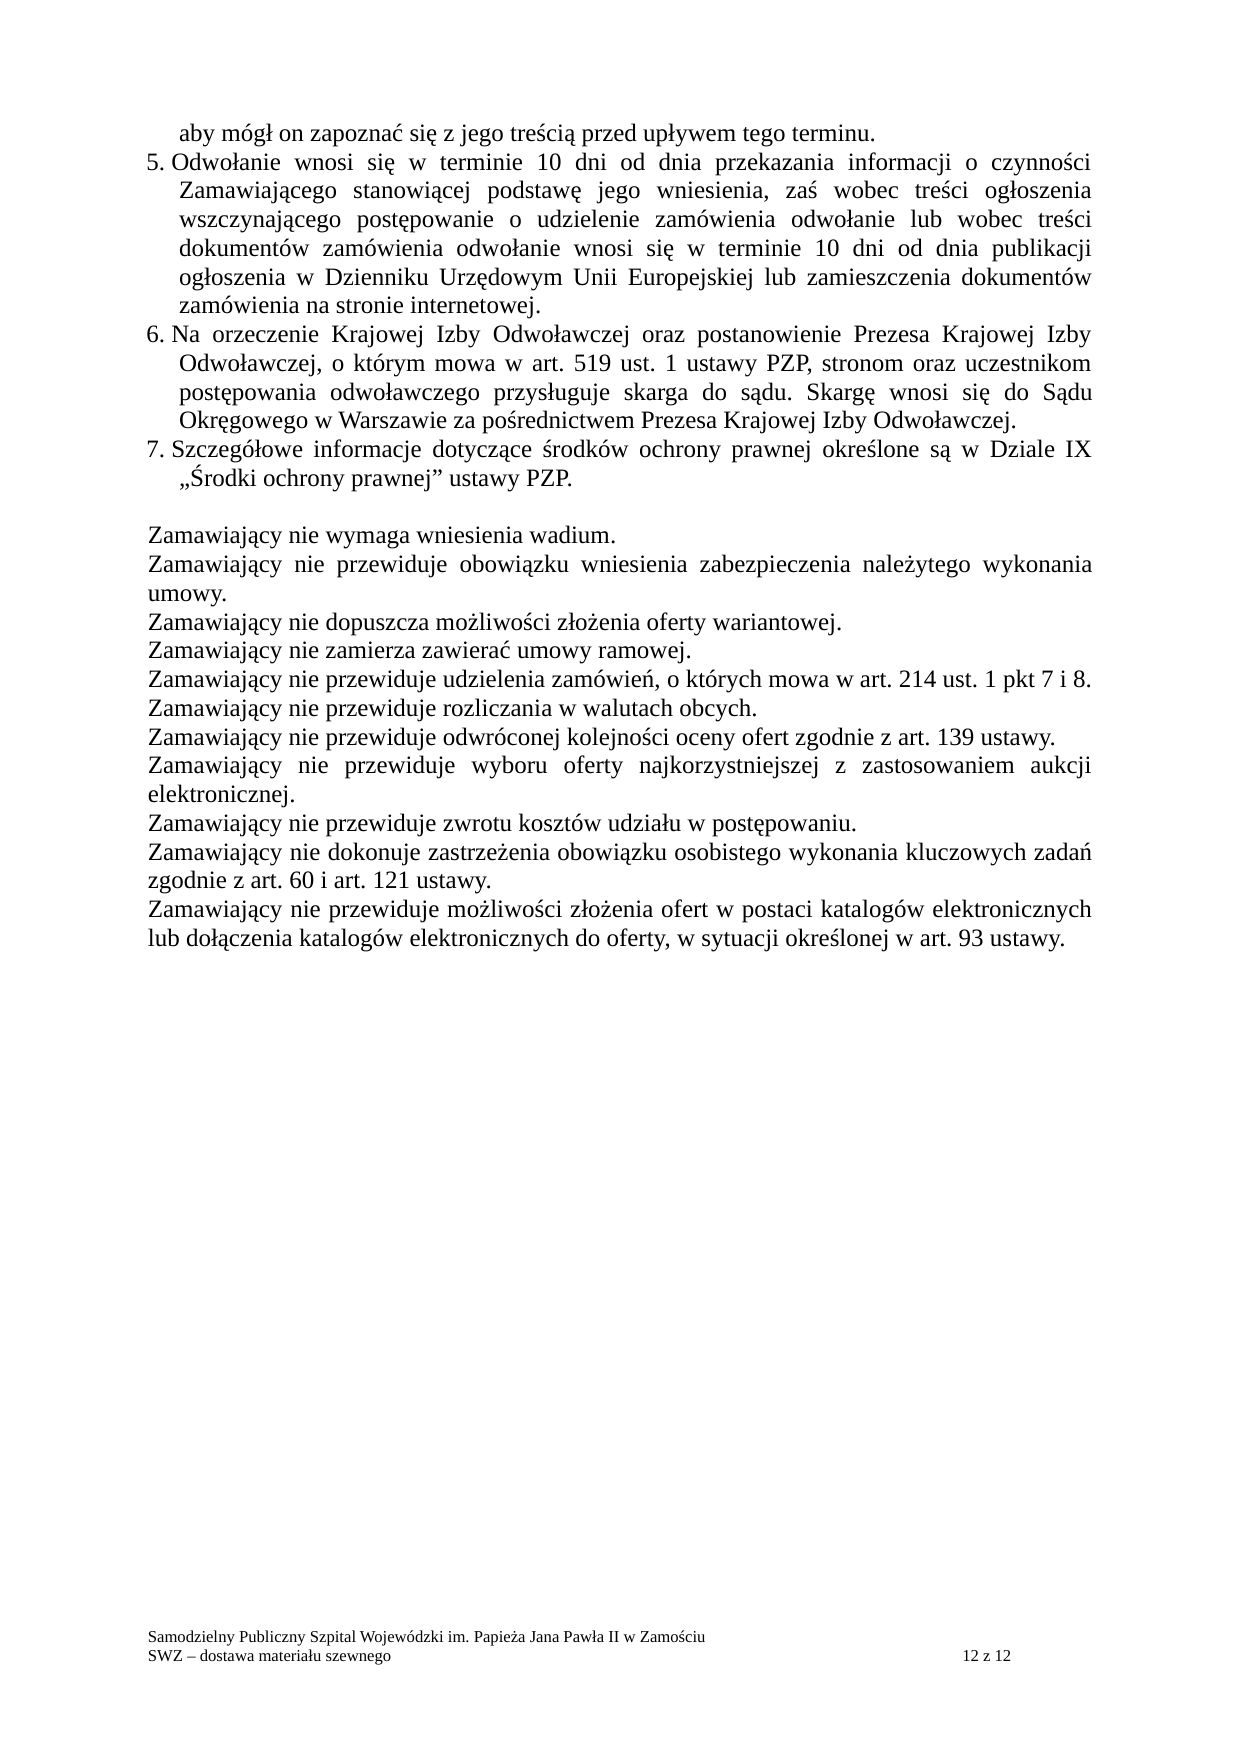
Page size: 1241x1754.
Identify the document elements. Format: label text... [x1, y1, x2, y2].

text Zamawiający nie przewiduje zwrotu kosztów udziału w postępowaniu. [148, 808, 1093, 837]
list Szczegółowe informacje dotyczące środków ochrony prawnej określone są w Dziale IX „Środki ochrony prawnej” ustawy PZP. [146, 434, 1093, 492]
text Zamawiający nie przewiduje rozliczania w walutach obcych. [148, 693, 1093, 722]
list Na orzeczenie Krajowej Izby Odwoławczej oraz postanowienie Prezesa Krajowej Izby Odwoławczej, o którym mowa w art. 519 ust. 1 ustawy PZP, stronom oraz uczestnikom postępowania odwoławczego przysługuje skarga do sądu. Skargę wnosi się do Sądu Okręgowego w Warszawie za pośrednictwem Prezesa Krajowej Izby Odwoławczej. [146, 319, 1093, 434]
text Zamawiający nie przewiduje obowiązku wniesienia zabezpieczenia należytego wykonania umowy. [148, 549, 1093, 607]
text Zamawiający nie dokonuje zastrzeżenia obowiązku osobistego wykonania kluczowych zadań zgodnie z art. 60 i art. 121 ustawy. [148, 837, 1093, 894]
list aby mógł on zapoznać się z jego treścią przed upływem tego terminu. [146, 118, 1093, 147]
text Zamawiający nie przewiduje możliwości złożenia ofert w postaci katalogów elektronicznych lub dołączenia katalogów elektronicznych do oferty, w sytuacji określonej w art. 93 ustawy. [148, 894, 1093, 952]
text Zamawiający nie przewiduje odwróconej kolejności oceny ofert zgodnie z art. 139 ustawy. [148, 722, 1093, 751]
text Zamawiający nie wymaga wniesienia wadium. [148, 521, 1093, 549]
text Zamawiający nie przewiduje wyboru oferty najkorzystniejszej z zastosowaniem aukcji elektronicznej. [148, 751, 1093, 808]
text Zamawiający nie zamierza zawierać umowy ramowej. [148, 636, 1093, 664]
list Odwołanie wnosi się w terminie 10 dni od dnia przekazania informacji o czynności Zamawiającego stanowiącej podstawę jego wniesienia, zaś wobec treści ogłoszenia wszczynającego postępowanie o udzielenie zamówienia odwołanie lub wobec treści dokumentów zamówienia odwołanie wnosi się w terminie 10 dni od dnia publikacji ogłoszenia w Dzienniku Urzędowym Unii Europejskiej lub zamieszczenia dokumentów zamówienia na stronie internetowej. [146, 147, 1093, 319]
text Zamawiający nie przewiduje udzielenia zamówień, o których mowa w art. 214 ust. 1 pkt 7 i 8. [148, 664, 1093, 693]
text Zamawiający nie dopuszcza możliwości złożenia oferty wariantowej. [148, 607, 1093, 636]
